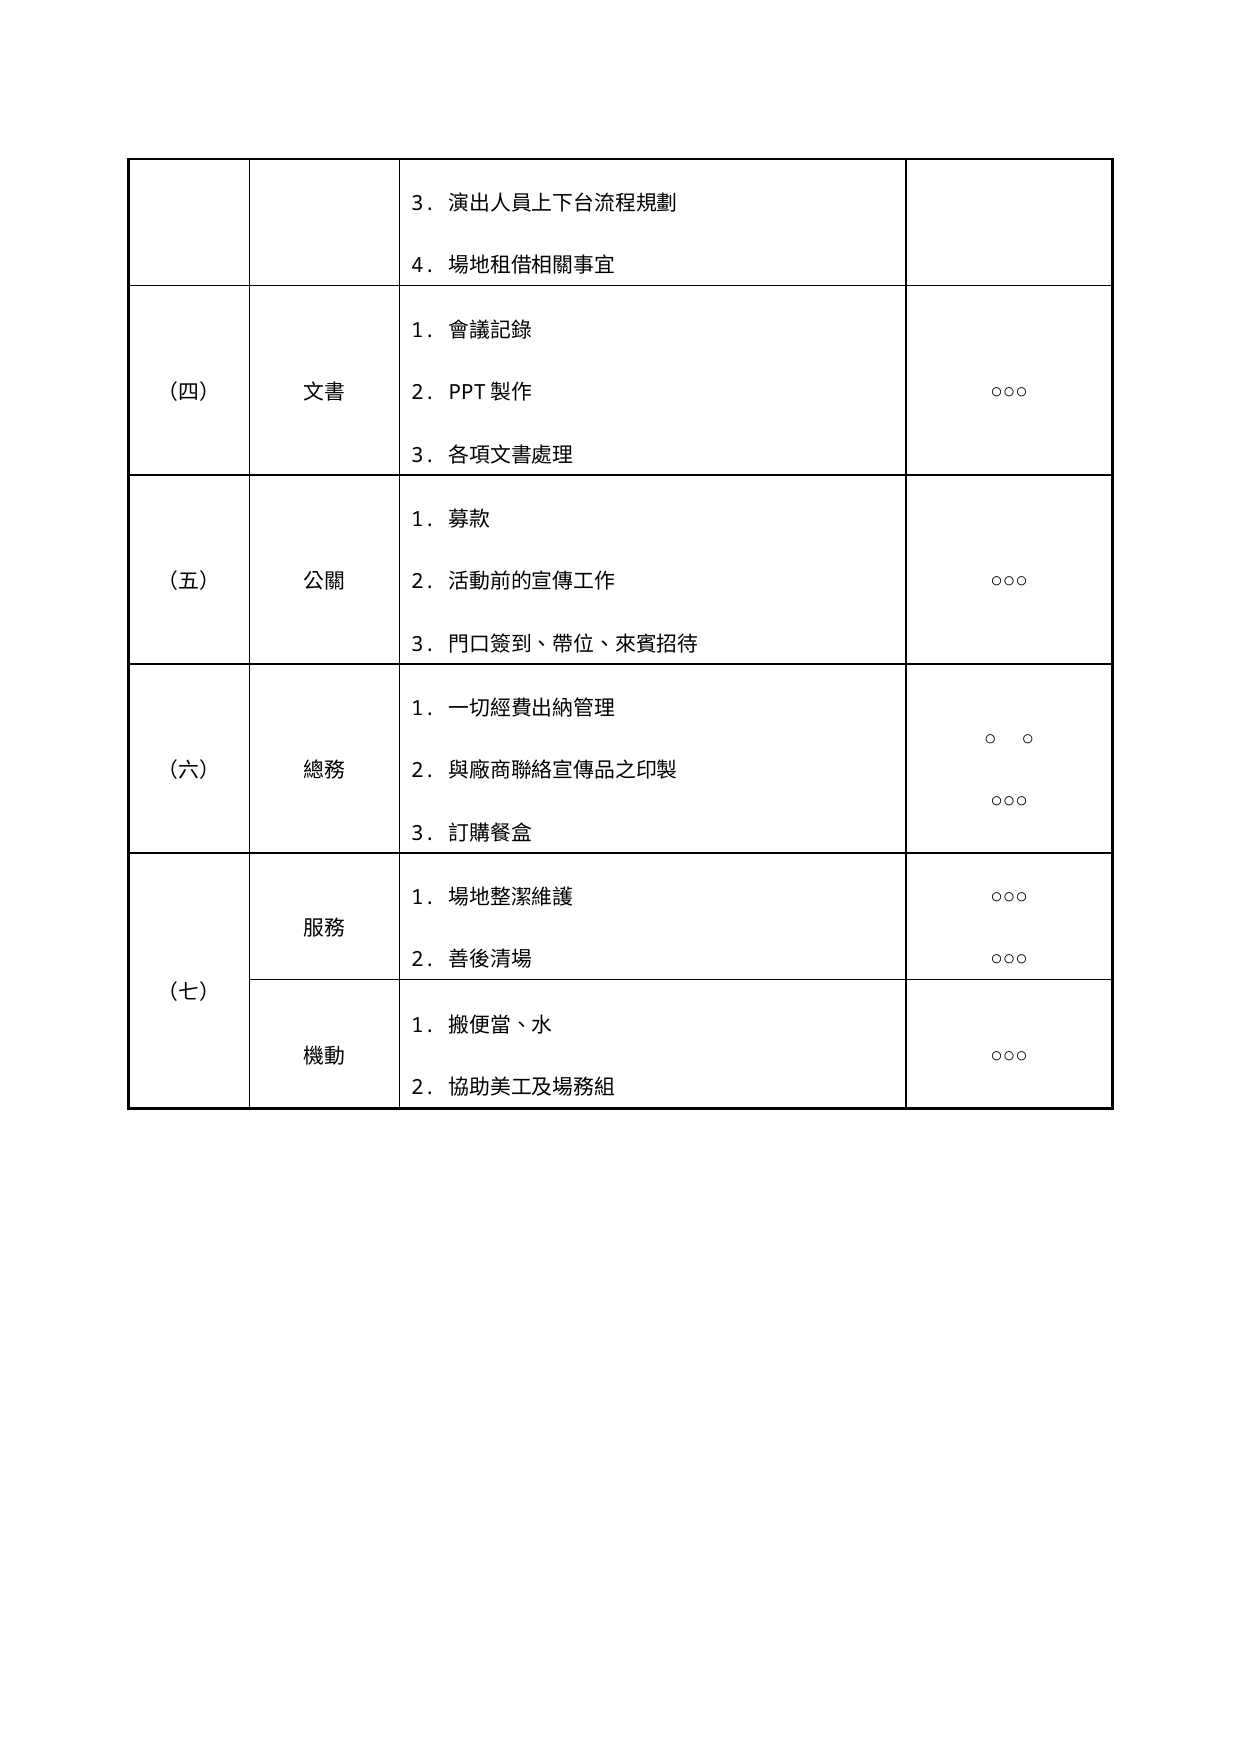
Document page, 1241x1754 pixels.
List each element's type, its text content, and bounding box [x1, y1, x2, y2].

table_cell 會議記錄 PPT製作 各項文書處理 [400, 286, 905, 474]
table_cell 總務 [250, 665, 399, 852]
table_cell （五） [130, 476, 249, 663]
table_cell 募款 活動前的宣傳工作 門口簽到、帶位、來賓招待 [400, 476, 905, 663]
table_cell [130, 160, 249, 285]
table_cell ○○○ [907, 980, 1111, 1107]
table_cell （七） [130, 854, 249, 1107]
table_cell 文書 [250, 286, 399, 474]
table_cell 服務 [250, 854, 399, 978]
table_cell 1. 場地整潔維護 2. 善後清場 [400, 854, 905, 978]
table_cell ○○○ [907, 286, 1111, 474]
table_cell 上、下器材 觀眾進場及疏散動線規劃 演出人員上下台流程規劃 場地租借相關事宜 [400, 160, 905, 285]
table_cell 一切經費出納管理 與廠商聯絡宣傳品之印製 訂購餐盒 [400, 665, 905, 852]
table_cell ○ ○ ○○○ [907, 665, 1111, 852]
table_cell （六） [130, 665, 249, 852]
table_cell ○○○ ○○○ [907, 854, 1111, 978]
table_cell （四） [130, 286, 249, 474]
table_cell 公關 [250, 476, 399, 663]
table_cell [907, 160, 1111, 285]
table_cell 搬便當、水 協助美工及場務組 [400, 980, 905, 1107]
table_cell [250, 160, 399, 285]
table_cell 機動 [250, 980, 399, 1107]
table_cell ○○○ [907, 476, 1111, 663]
